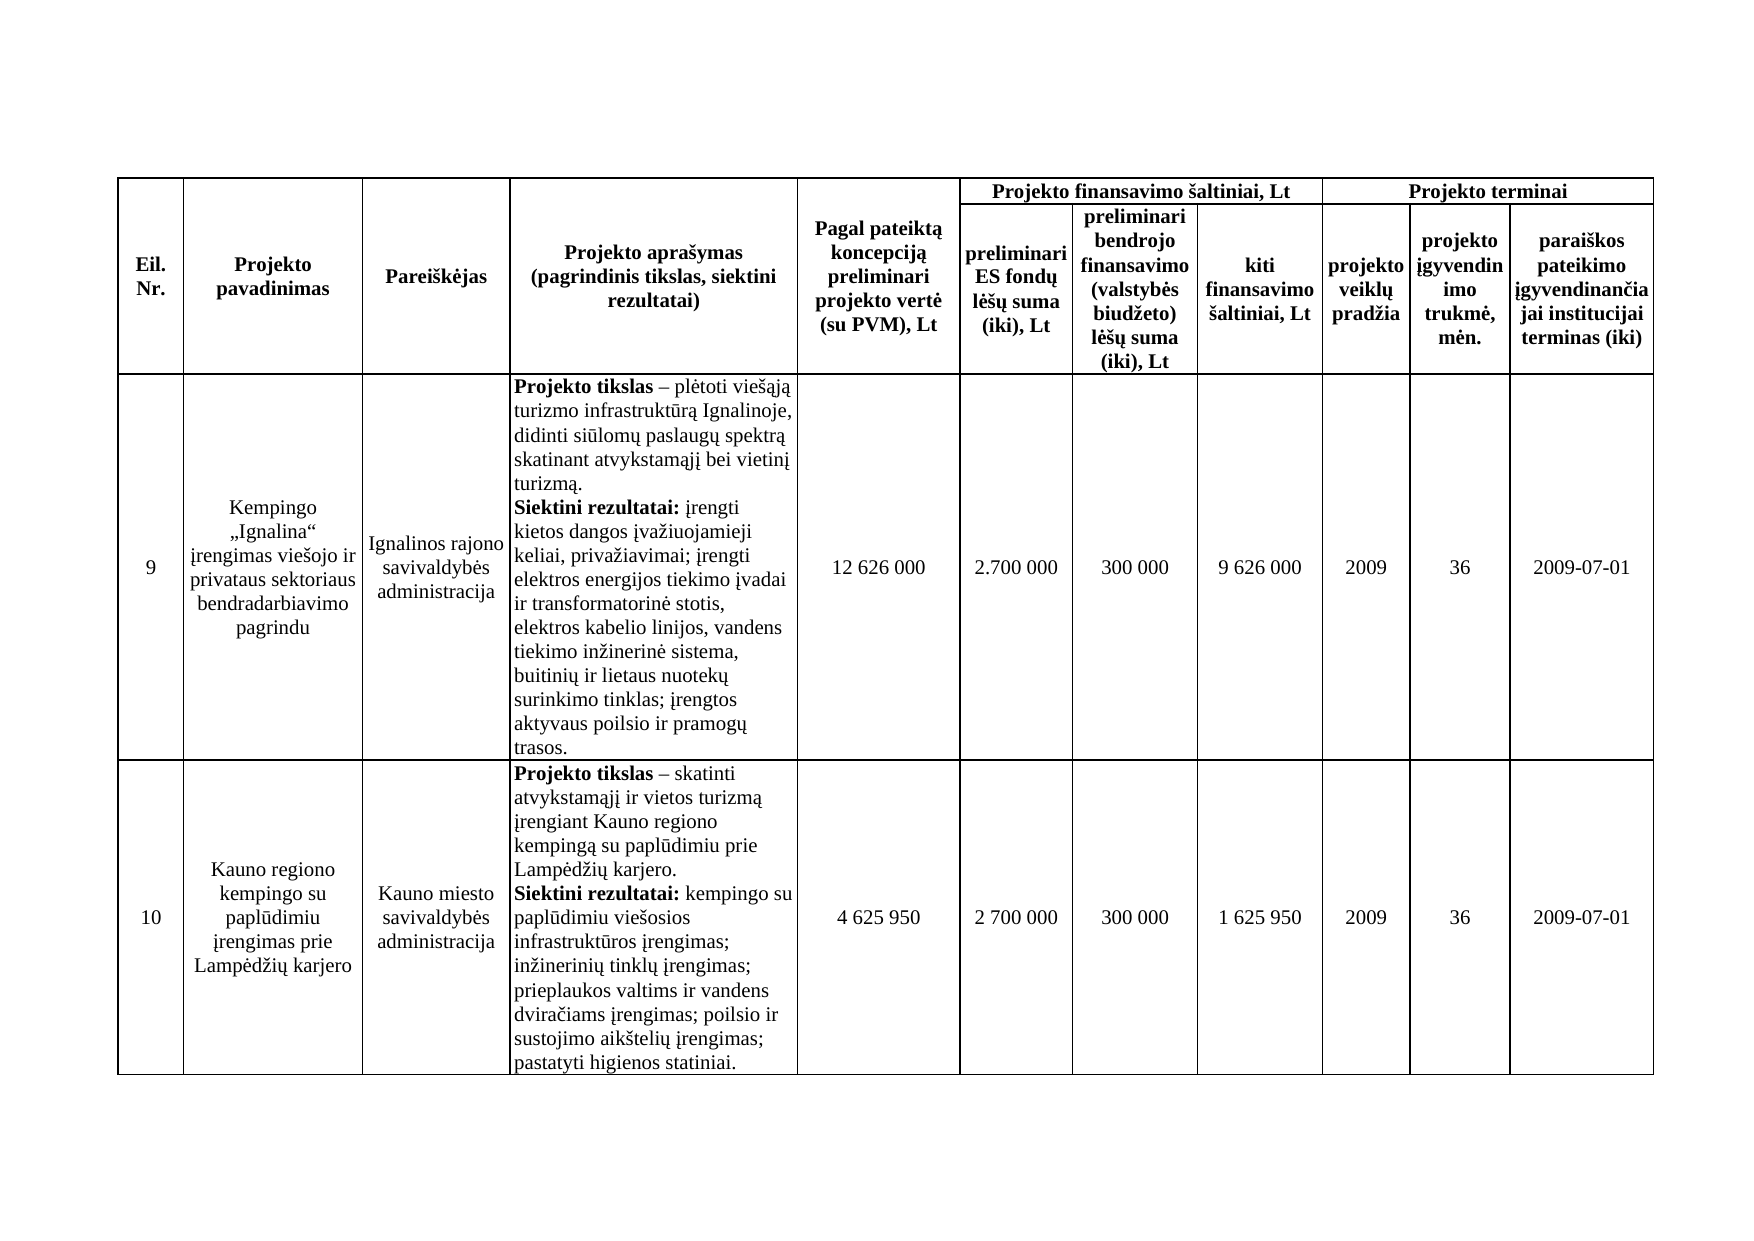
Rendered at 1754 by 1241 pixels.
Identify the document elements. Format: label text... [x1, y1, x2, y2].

table_cell 300 000 [1073, 761, 1197, 1074]
table_header Projekto finansavimo šaltiniai, Lt [961, 179, 1322, 203]
table_header Projekto aprašymas (pagrindinis tikslas, siektini rezultatai) [511, 179, 797, 373]
table_cell 4 625 950 [798, 761, 959, 1074]
table_header Pareiškėjas [363, 179, 509, 373]
table_header Eil. Nr. [119, 179, 183, 373]
table_cell Ignalinos rajono savivaldybės administracija [363, 375, 509, 759]
table_header Projekto pavadinimas [184, 179, 362, 373]
table_cell 2009 [1323, 761, 1409, 1074]
table_cell projekto veiklų pradžia [1323, 205, 1409, 373]
table_cell 9 626 000 [1198, 375, 1322, 759]
table_header Pagal pateiktą koncepciją preliminari projekto vertė (su PVM), Lt [798, 179, 959, 373]
table_cell 2009 [1323, 375, 1409, 759]
table_cell projekto įgyvendinimo trukmė, mėn. [1411, 205, 1509, 373]
table_cell 2.700 000 [961, 375, 1072, 759]
table_cell Kempingo „Ignalina“ įrengimas viešojo ir privataus sektoriaus bendradarbiavimo pagrindu [184, 375, 362, 759]
table_cell 300 000 [1073, 375, 1197, 759]
table_cell 2009-07-01 [1511, 375, 1653, 759]
table_cell 2 700 000 [961, 761, 1072, 1074]
table_cell 36 [1411, 375, 1509, 759]
table_cell preliminari bendrojo finansavimo (valstybės biudžeto) lėšų suma (iki), Lt [1073, 205, 1197, 373]
table_cell 12 626 000 [798, 375, 959, 759]
table_cell 1 625 950 [1198, 761, 1322, 1074]
table_cell Kauno miesto savivaldybės administracija [363, 761, 509, 1074]
table_cell paraiškos pateikimo įgyvendinančiajai institucijai terminas (iki) [1511, 205, 1653, 373]
table_cell 10 [119, 761, 183, 1074]
table_cell 36 [1411, 761, 1509, 1074]
table_cell Projekto tikslas – skatinti atvykstamąjį ir vietos turizmą įrengiant Kauno regiono kempingą su paplūdimiu prie Lampėdžių karjero. Siektini rezultatai: kempingo su paplūdimiu viešosios infrastruktūros įrengimas; inžinerinių tinklų įrengimas; prieplaukos valtims ir vandens dviračiams įrengimas; poilsio ir sustojimo aikštelių įrengimas; pastatyti higienos statiniai. [511, 761, 797, 1074]
table_cell Projekto tikslas – plėtoti viešąją turizmo infrastruktūrą Ignalinoje, didinti siūlomų paslaugų spektrą skatinant atvykstamąjį bei vietinį turizmą. Siektini rezultatai: įrengti kietos dangos įvažiuojamieji keliai, privažiavimai; įrengti elektros energijos tiekimo įvadai ir transformatorinė stotis, elektros kabelio linijos, vandens tiekimo inžinerinė sistema, buitinių ir lietaus nuotekų surinkimo tinklas; įrengtos aktyvaus poilsio ir pramogų trasos. [511, 375, 797, 759]
table_header Projekto terminai [1323, 179, 1653, 203]
table_cell Kauno regiono kempingo su paplūdimiu įrengimas prie Lampėdžių karjero [184, 761, 362, 1074]
table_cell kiti finansavimo šaltiniai, Lt [1198, 205, 1322, 373]
table_cell 9 [119, 375, 183, 759]
table_cell 2009-07-01 [1511, 761, 1653, 1074]
table_cell preliminari ES fondų lėšų suma (iki), Lt [961, 205, 1072, 373]
